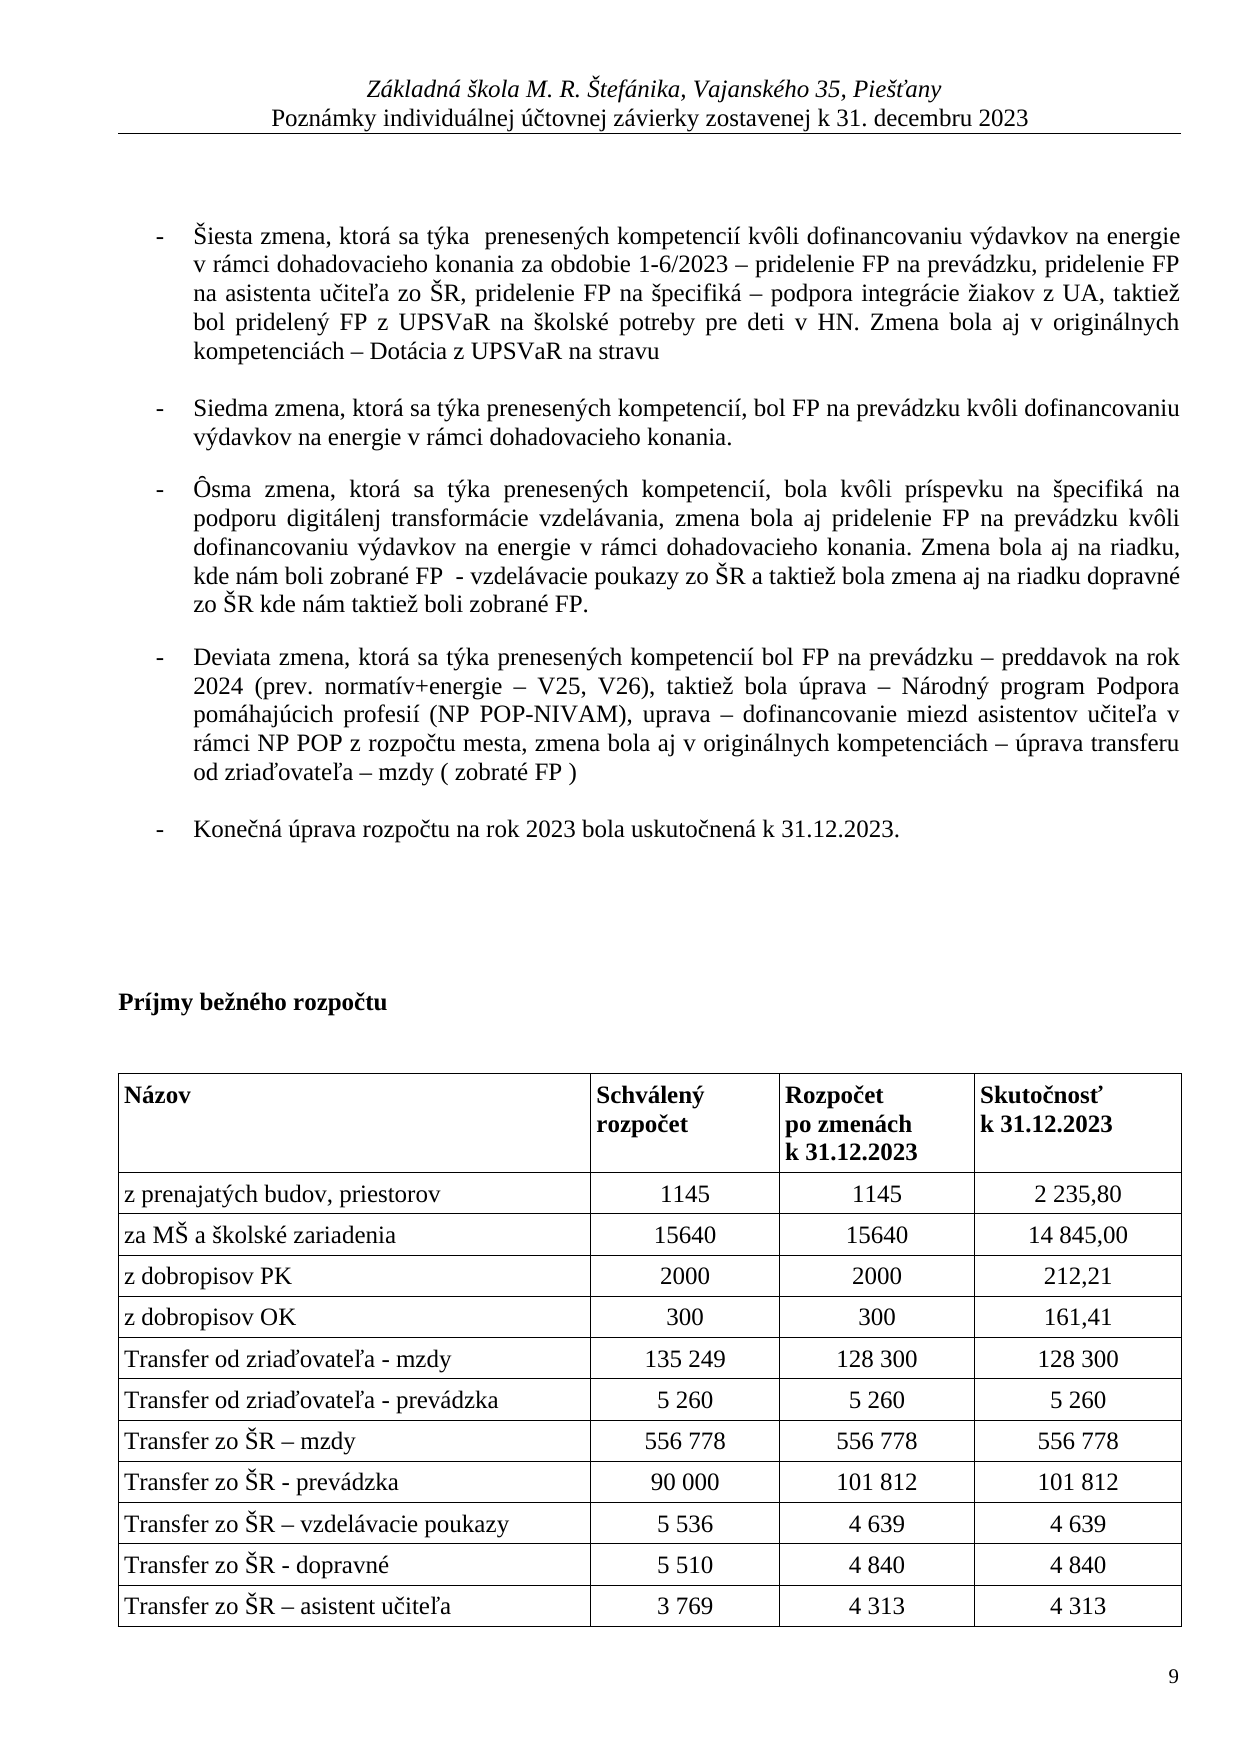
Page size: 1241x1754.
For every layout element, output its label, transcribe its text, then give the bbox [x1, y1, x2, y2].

table_cell 5 260 [591, 1379, 779, 1419]
table_cell 5 510 [591, 1544, 779, 1584]
table_cell 2000 [780, 1256, 974, 1296]
table_cell Transfer od zriaďovateľa - prevádzka [119, 1379, 590, 1419]
table_cell 2000 [591, 1256, 779, 1296]
table_cell 128 300 [780, 1338, 974, 1378]
table_cell 300 [591, 1297, 779, 1337]
table_cell Transfer zo ŠR – mzdy [119, 1421, 590, 1461]
table_cell 15640 [591, 1214, 779, 1254]
list Deviata zmena, ktorá sa týka prenesených kompetencií bol FP na prevádzku – preddavok na rok 2024 (prev. normatív+energie – V25, V26), taktiež bola úprava – Národný program Podpora pomáhajúcich profesií (NP POP-NIVAM), uprava – dofinancovanie miezd asistentov učiteľa v rámci NP POP z rozpočtu mesta, zmena bola aj v originálnych kompetenciách – úprava transferu od zriaďovateľa – mzdy ( zobraté FP ) [156, 642, 1181, 786]
table_cell 101 812 [780, 1462, 974, 1502]
table_cell 4 313 [975, 1586, 1181, 1626]
table_cell z dobropisov OK [119, 1297, 590, 1337]
table_cell 556 778 [780, 1421, 974, 1461]
table_cell 1145 [780, 1173, 974, 1213]
table_cell 14 845,00 [975, 1214, 1181, 1254]
table_cell 5 536 [591, 1503, 779, 1543]
table_cell 15640 [780, 1214, 974, 1254]
table_cell 4 840 [780, 1544, 974, 1584]
list Ȏsma zmena, ktorá sa týka prenesených kompetencií, bola kvôli príspevku na špecifiká na podporu digitálenj transformácie vzdelávania, zmena bola aj pridelenie FP na prevádzku kvôli dofinancovaniu výdavkov na energie v rámci dohadovacieho konania. Zmena bola aj na riadku, kde nám boli zobrané FP - vzdelávacie poukazy zo ŠR a taktiež bola zmena aj na riadku dopravné zo ŠR kde nám taktiež boli zobrané FP. [156, 474, 1181, 618]
list Šiesta zmena, ktorá sa týka prenesených kompetencií kvôli dofinancovaniu výdavkov na energie v rámci dohadovacieho konania za obdobie 1-6/2023 – pridelenie FP na prevádzku, pridelenie FP na asistenta učiteľa zo ŠR, pridelenie FP na špecifiká – podpora integrácie žiakov z UA, taktiež bol pridelený FP z UPSVaR na školské potreby pre deti v HN. Zmena bola aj v originálnych kompetenciách – Dotácia z UPSVaR na stravu [156, 221, 1181, 364]
table_cell Transfer zo ŠR - dopravné [119, 1544, 590, 1584]
table_cell 1145 [591, 1173, 779, 1213]
table_cell 5 260 [975, 1379, 1181, 1419]
table_cell Transfer zo ŠR – vzdelávacie poukazy [119, 1503, 590, 1543]
table_cell 4 313 [780, 1586, 974, 1626]
table_cell z prenajatých budov, priestorov [119, 1173, 590, 1213]
table_cell 90 000 [591, 1462, 779, 1502]
table_cell z dobropisov PK [119, 1256, 590, 1296]
table_cell 135 249 [591, 1338, 779, 1378]
table_header Názov [119, 1074, 590, 1172]
table_cell za MŠ a školské zariadenia [119, 1214, 590, 1254]
table_cell 556 778 [591, 1421, 779, 1461]
table_cell 212,21 [975, 1256, 1181, 1296]
table_cell Transfer zo ŠR - prevádzka [119, 1462, 590, 1502]
table_cell 5 260 [780, 1379, 974, 1419]
table_cell 3 769 [591, 1586, 779, 1626]
table_cell 2 235,80 [975, 1173, 1181, 1213]
table_cell 556 778 [975, 1421, 1181, 1461]
table_cell 4 639 [975, 1503, 1181, 1543]
table_header Skutočnosť k 31.12.2023 [975, 1074, 1181, 1172]
table_cell 128 300 [975, 1338, 1181, 1378]
table_cell Transfer zo ŠR – asistent učiteľa [119, 1586, 590, 1626]
table_header Schválený rozpočet [591, 1074, 779, 1172]
text Príjmy bežného rozpočtu [118, 987, 1181, 1016]
table_cell 300 [780, 1297, 974, 1337]
table_header Rozpočet po zmenách k 31.12.2023 [780, 1074, 974, 1172]
list Siedma zmena, ktorá sa týka prenesených kompetencií, bol FP na prevádzku kvôli dofinancovaniu výdavkov na energie v rámci dohadovacieho konania. [156, 393, 1181, 451]
table_cell 4 840 [975, 1544, 1181, 1584]
table_cell 161,41 [975, 1297, 1181, 1337]
list Konečná úprava rozpočtu na rok 2023 bola uskutočnená k 31.12.2023. [156, 814, 1181, 843]
table_cell 4 639 [780, 1503, 974, 1543]
table_cell Transfer od zriaďovateľa - mzdy [119, 1338, 590, 1378]
table_cell 101 812 [975, 1462, 1181, 1502]
